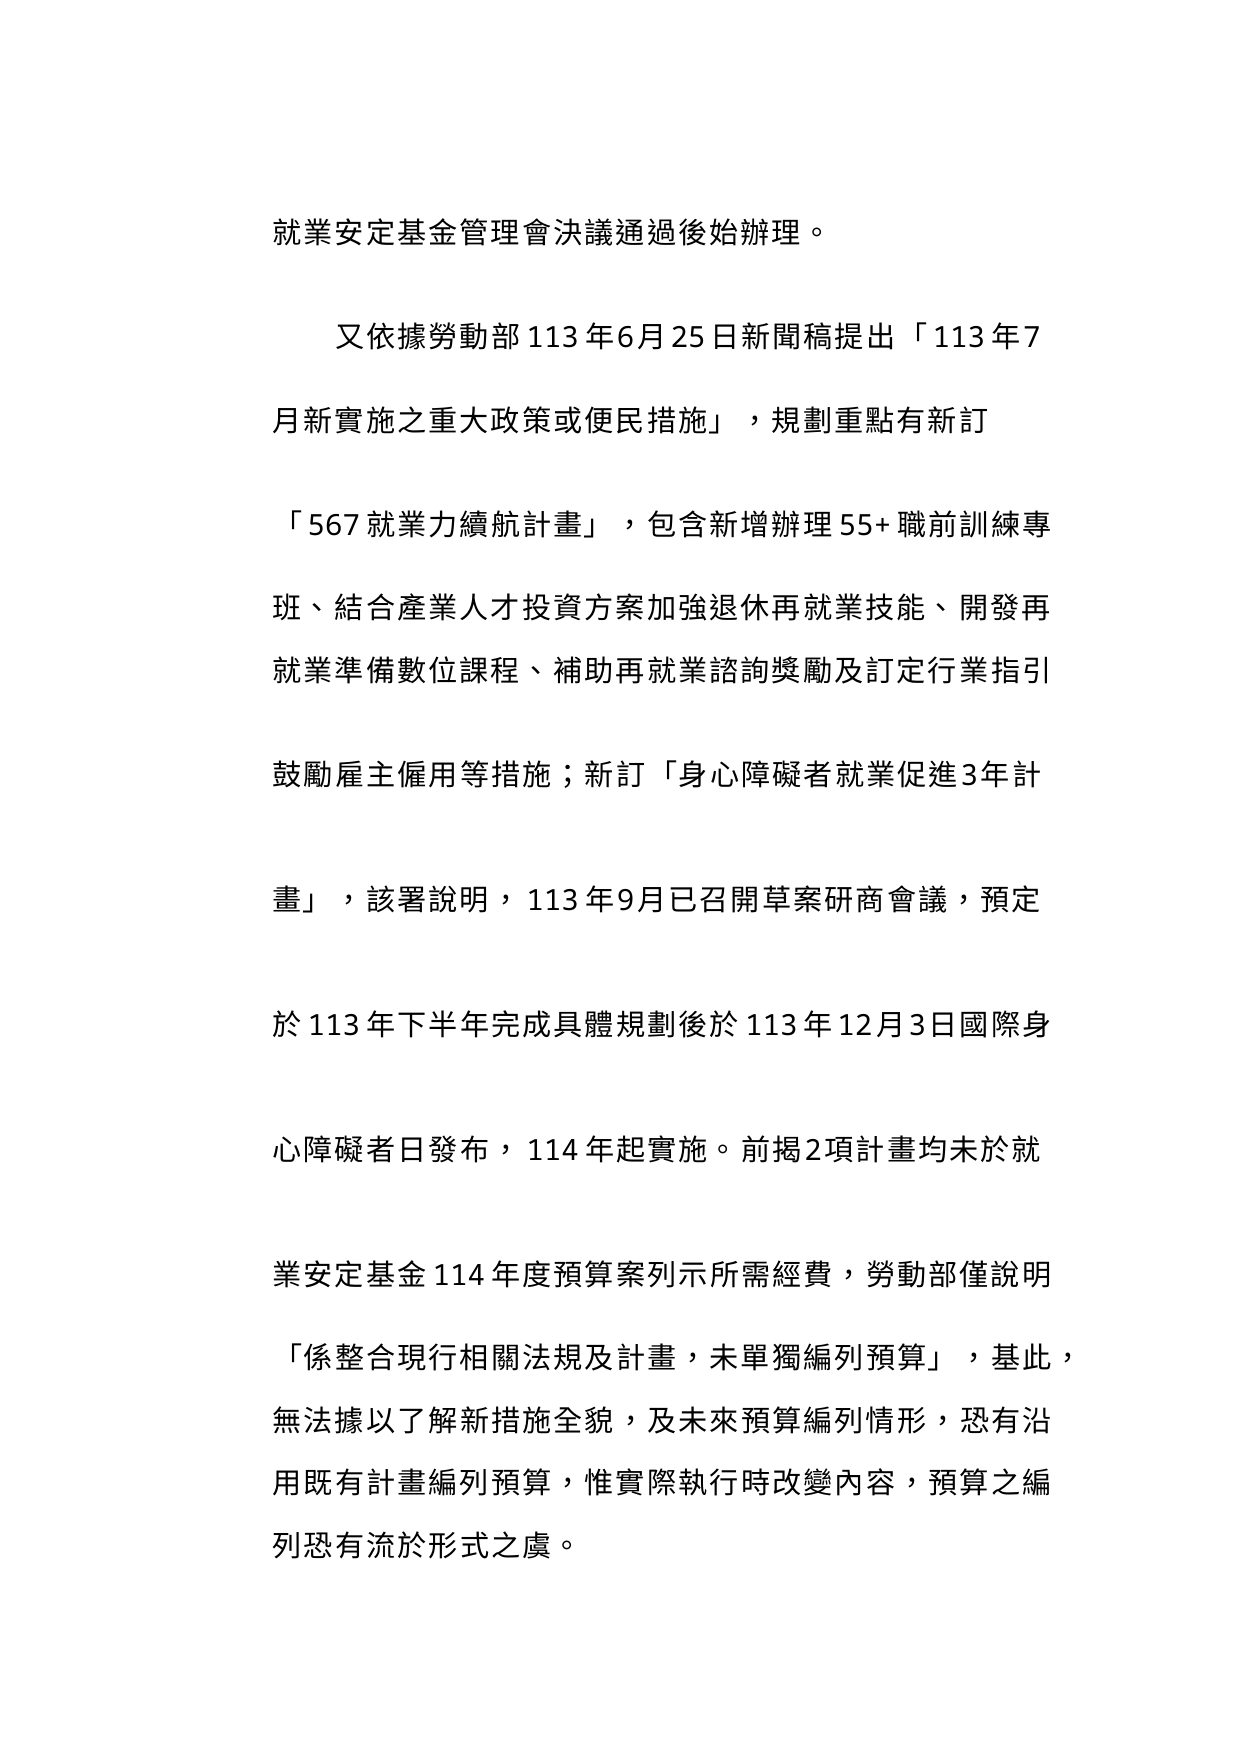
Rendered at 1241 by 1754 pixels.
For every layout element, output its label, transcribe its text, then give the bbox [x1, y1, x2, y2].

text 就業安定基金管理會決議通過後始辦理。 [266, 189, 1063, 252]
text 又依據勞動部113年6月25日新聞稿提出「113年7月新實施之重大政策或便民措施」，規劃重點有新訂「567就業力續航計畫」，包含新增辦理55+職前訓練專班、結合產業人才投資方案加強退休再就業技能、開發再就業準備數位課程、補助再就業諮詢獎勵及訂定行業指引鼓勵雇主僱用等措施；新訂「身心障礙者就業促進3年計畫」，該署說明，113年9月已召開草案研商會議，預定於113年下半年完成具體規劃後於113年12月3日國際身心障礙者日發布，114年起實施。前揭2項計畫均未於就業安定基金114年度預算案列示所需經費，勞動部僅說明「係整合現行相關法規及計畫，未單獨編列預算」，基此，無法據以了解新措施全貌，及未來預算編列情形，恐有沿用既有計畫編列預算，惟實際執行時改變內容，預算之編列恐有流於形式之虞。 [266, 252, 1063, 1564]
